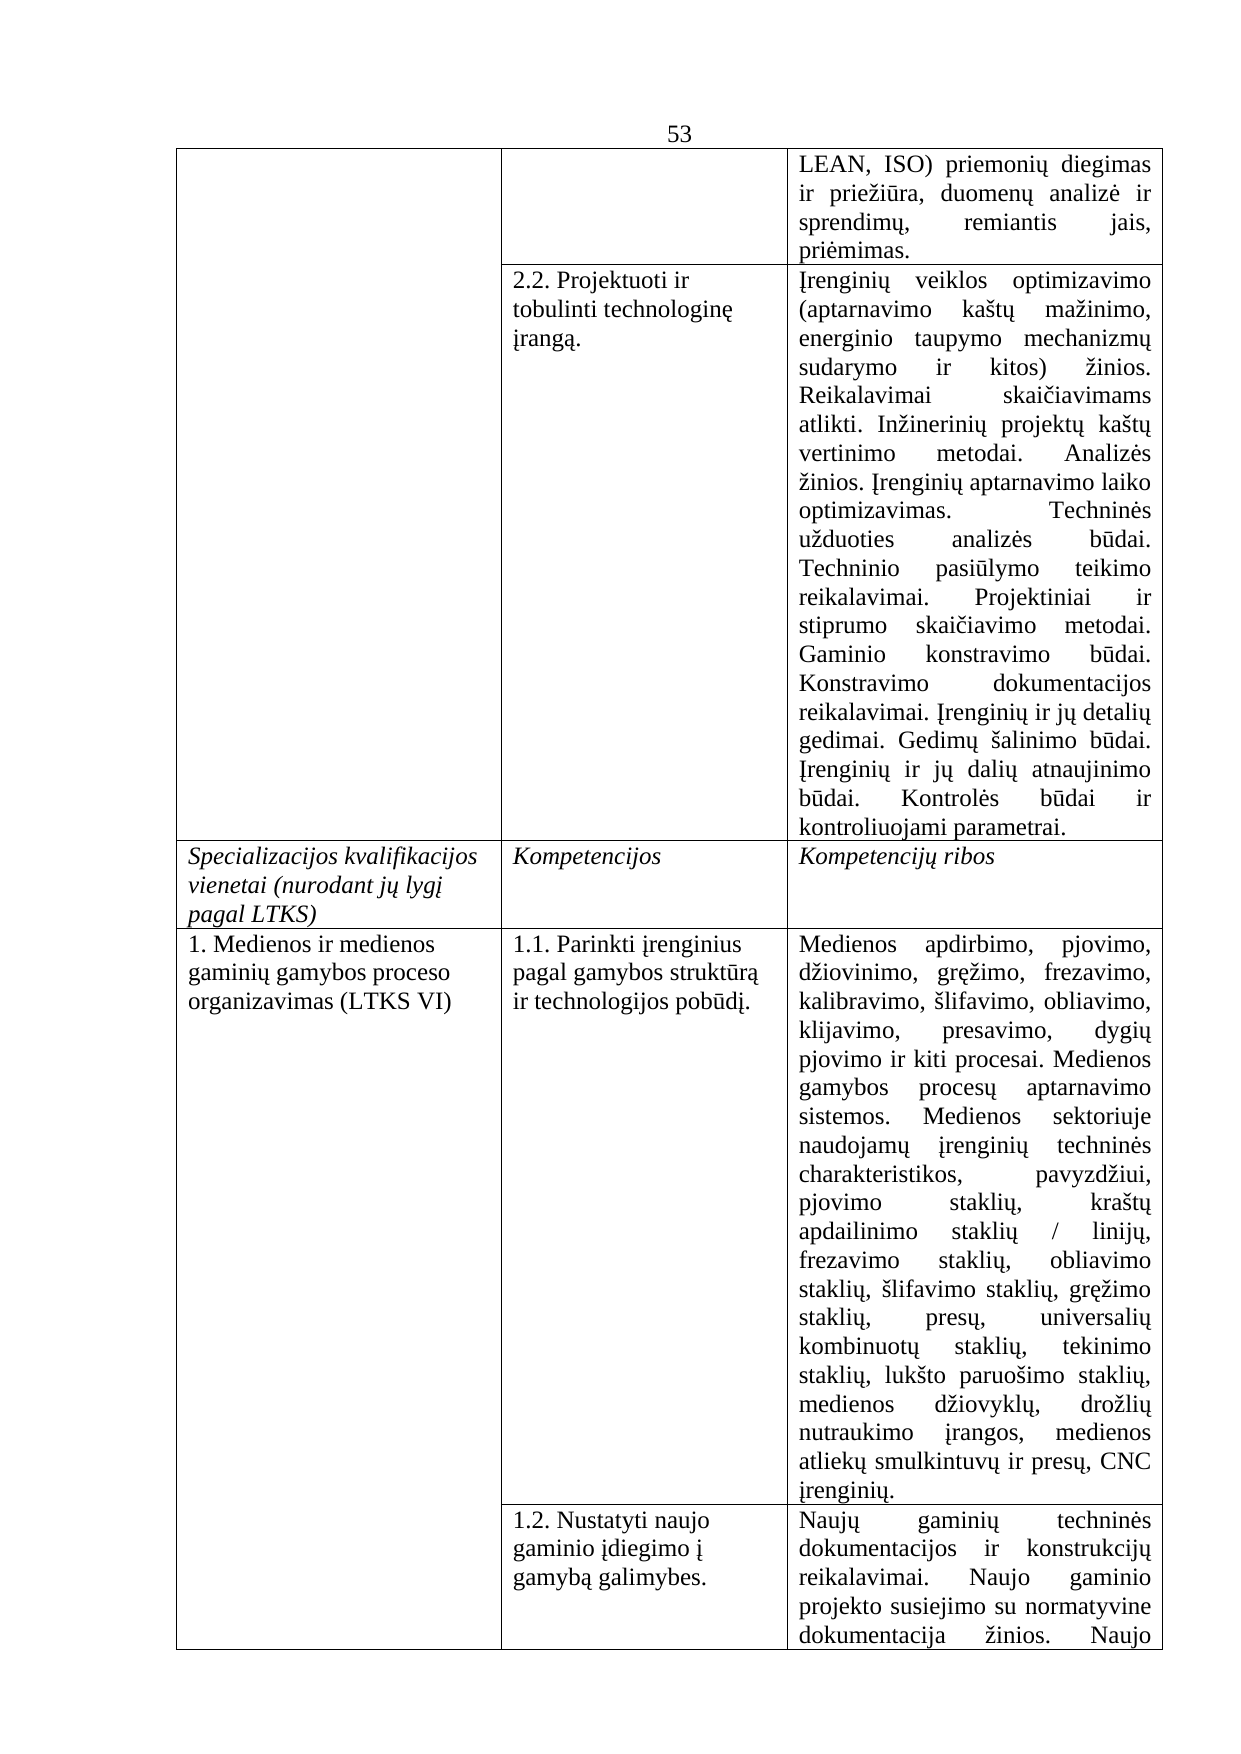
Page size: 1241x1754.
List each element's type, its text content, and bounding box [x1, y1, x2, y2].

table_cell Įrenginių veiklos optimizavimo (aptarnavimo kaštų mažinimo, energinio taupymo mechanizmų sudarymo ir kitos) žinios. Reikalavimai skaičiavimams atlikti. Inžinerinių projektų kaštų vertinimo metodai. Analizės žinios. Įrenginių aptarnavimo laiko optimizavimas. Techninės užduoties analizės būdai. Techninio pasiūlymo teikimo reikalavimai. Projektiniai ir stiprumo skaičiavimo metodai. Gaminio konstravimo būdai. Konstravimo dokumentacijos reikalavimai. Įrenginių ir jų detalių gedimai. Gedimų šalinimo būdai. Įrenginių ir jų dalių atnaujinimo būdai. Kontrolės būdai ir kontroliuojami parametrai. [788, 265, 1162, 840]
table_cell [502, 149, 787, 264]
table_cell Specializacijos kvalifikacijos vienetai (nurodant jų lygį pagal LTKS) [177, 841, 501, 928]
table_cell Medienos apdirbimo, pjovimo, džiovinimo, gręžimo, frezavimo, kalibravimo, šlifavimo, obliavimo, klijavimo, presavimo, dygių pjovimo ir kiti procesai. Medienos gamybos procesų aptarnavimo sistemos. Medienos sektoriuje naudojamų įrenginių techninės charakteristikos, pavyzdžiui, pjovimo staklių, kraštų apdailinimo staklių / linijų, frezavimo staklių, obliavimo staklių, šlifavimo staklių, gręžimo staklių, presų, universalių kombinuotų staklių, tekinimo staklių, lukšto paruošimo staklių, medienos džiovyklų, drožlių nutraukimo įrangos, medienos atliekų smulkintuvų ir presų, CNC įrenginių. [788, 929, 1162, 1504]
table_cell 1.2. Nustatyti naujo gaminio įdiegimo į gamybą galimybes. [502, 1505, 787, 1648]
table_cell 1.1. Parinkti įrenginius pagal gamybos struktūrą ir technologijos pobūdį. [502, 929, 787, 1504]
table_cell Kompetencijos [502, 841, 787, 928]
table_cell Kompetencijų ribos [788, 841, 1162, 928]
table_cell Naujų gaminių techninės dokumentacijos ir konstrukcijų reikalavimai. Naujo gaminio projekto susiejimo su normatyvine dokumentacija žinios. Naujo [788, 1505, 1162, 1648]
table_cell [177, 149, 501, 840]
table_cell 2.2. Projektuoti ir tobulinti technologinę įrangą. [502, 265, 787, 840]
table_cell LEAN, ISO) priemonių diegimas ir priežiūra, duomenų analizė ir sprendimų, remiantis jais, priėmimas. [788, 149, 1162, 264]
table_cell 1. Medienos ir medienos gaminių gamybos proceso organizavimas (LTKS VI) [177, 929, 501, 1648]
